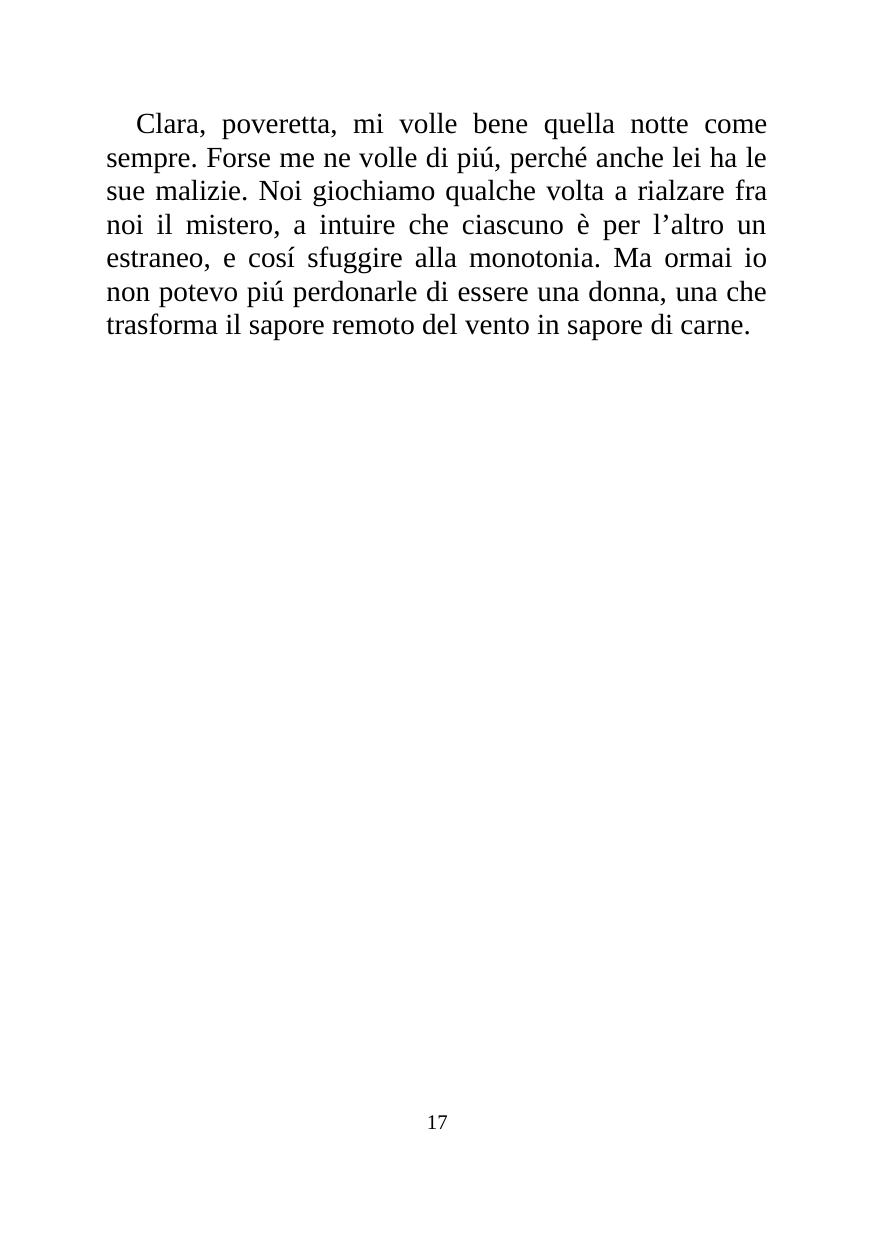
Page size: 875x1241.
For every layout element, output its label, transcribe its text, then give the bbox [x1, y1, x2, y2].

text Clara, poveretta, mi volle bene quella notte come sempre. Forse me ne volle di piú, perché anche lei ha le sue malizie. Noi giochiamo qualche volta a rialzare fra noi il mistero, a intuire che ciascuno è per l’altro un estraneo, e cosí sfuggire alla monotonia. Ma ormai io non potevo piú perdonarle di essere una donna, una che trasforma il sapore remoto del vento in sapore di carne. [106, 106, 768, 341]
